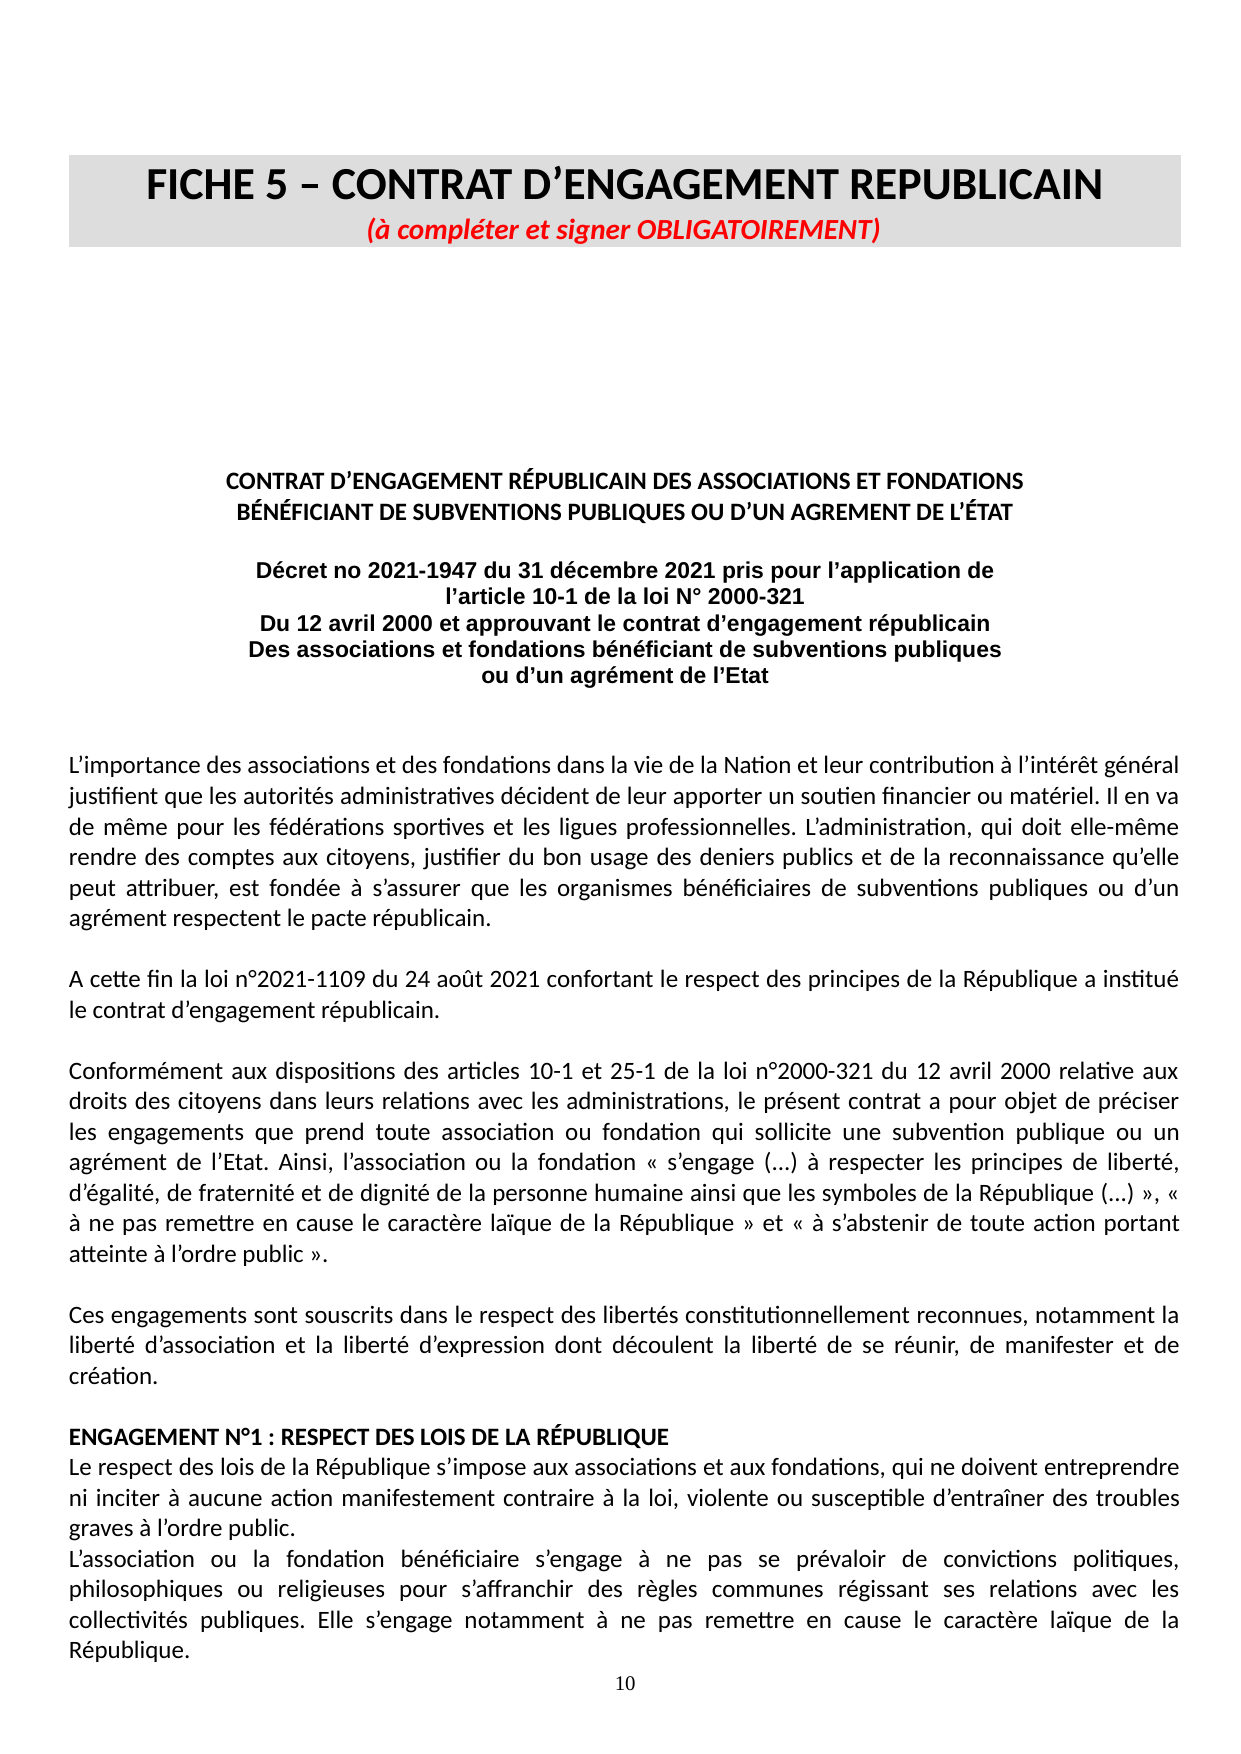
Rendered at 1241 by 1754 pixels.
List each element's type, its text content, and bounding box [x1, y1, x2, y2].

text l’article 10-1 de la loi N° 2000-321 [69, 583, 1181, 609]
subtitle (à compléter et signer OBLIGATOIREMENT) [69, 211, 1181, 247]
text Du 12 avril 2000 et approuvant le contrat d’engagement républicain [69, 609, 1181, 636]
text Le respect des lois de la République s’impose aux associations et aux fondations, qui ne doivent entreprendre ni inciter à aucune action manifestement contraire à la loi, violente ou susceptible d’entraîner des troubles graves à l’ordre public. [69, 1452, 1181, 1543]
text Des associations et fondations bénéficiant de subventions publiques [69, 636, 1181, 662]
text Décret no 2021-1947 du 31 décembre 2021 pris pour l’application de [69, 557, 1181, 583]
subtitle FICHE 5 – CONTRAT D’ENGAGEMENT REPUBLICAIN [69, 155, 1181, 211]
text BÉNÉFICIANT DE SUBVENTIONS PUBLIQUES OU D’UN AGREMENT DE L’ÉTAT [69, 496, 1181, 526]
text ENGAGEMENT N°1 : RESPECT DES LOIS DE LA RÉPUBLIQUE [69, 1421, 1181, 1452]
text L’association ou la fondation bénéficiaire s’engage à ne pas se prévaloir de convictions politiques, philosophiques ou religieuses pour s’affranchir des règles communes régissant ses relations avec les collectivités publiques. Elle s’engage notamment à ne pas remettre en cause le caractère laïque de la République. [69, 1543, 1181, 1665]
text Conformément aux dispositions des articles 10-1 et 25-1 de la loi n°2000-321 du 12 avril 2000 relative aux droits des citoyens dans leurs relations avec les administrations, le présent contrat a pour objet de préciser les engagements que prend toute association ou fondation qui sollicite une subvention publique ou un agrément de l’Etat. Ainsi, l’association ou la fondation « s’engage (...) à respecter les principes de liberté, d’égalité, de fraternité et de dignité de la personne humaine ainsi que les symboles de la République (...) », « à ne pas remettre en cause le caractère laïque de la République » et « à s’abstenir de toute action portant atteinte à l’ordre public ». [69, 1055, 1181, 1268]
text ou d’un agrément de l’Etat [69, 662, 1181, 688]
text L’importance des associations et des fondations dans la vie de la Nation et leur contribution à l’intérêt général justifient que les autorités administratives décident de leur apporter un soutien financier ou matériel. Il en va de même pour les fédérations sportives et les ligues professionnelles. L’administration, qui doit elle-même rendre des comptes aux citoyens, justifier du bon usage des deniers publics et de la reconnaissance qu’elle peut attribuer, est fondée à s’assurer que les organismes bénéficiaires de subventions publiques ou d’un agrément respectent le pacte républicain. [69, 749, 1181, 933]
text Ces engagements sont souscrits dans le respect des libertés constitutionnellement reconnues, notamment la liberté d’association et la liberté d’expression dont découlent la liberté de se réunir, de manifester et de création. [69, 1299, 1181, 1391]
text CONTRAT D’ENGAGEMENT RÉPUBLICAIN DES ASSOCIATIONS ET FONDATIONS [69, 465, 1181, 496]
text A cette fin la loi n°2021-1109 du 24 août 2021 confortant le respect des principes de la République a institué le contrat d’engagement républicain. [69, 963, 1181, 1024]
